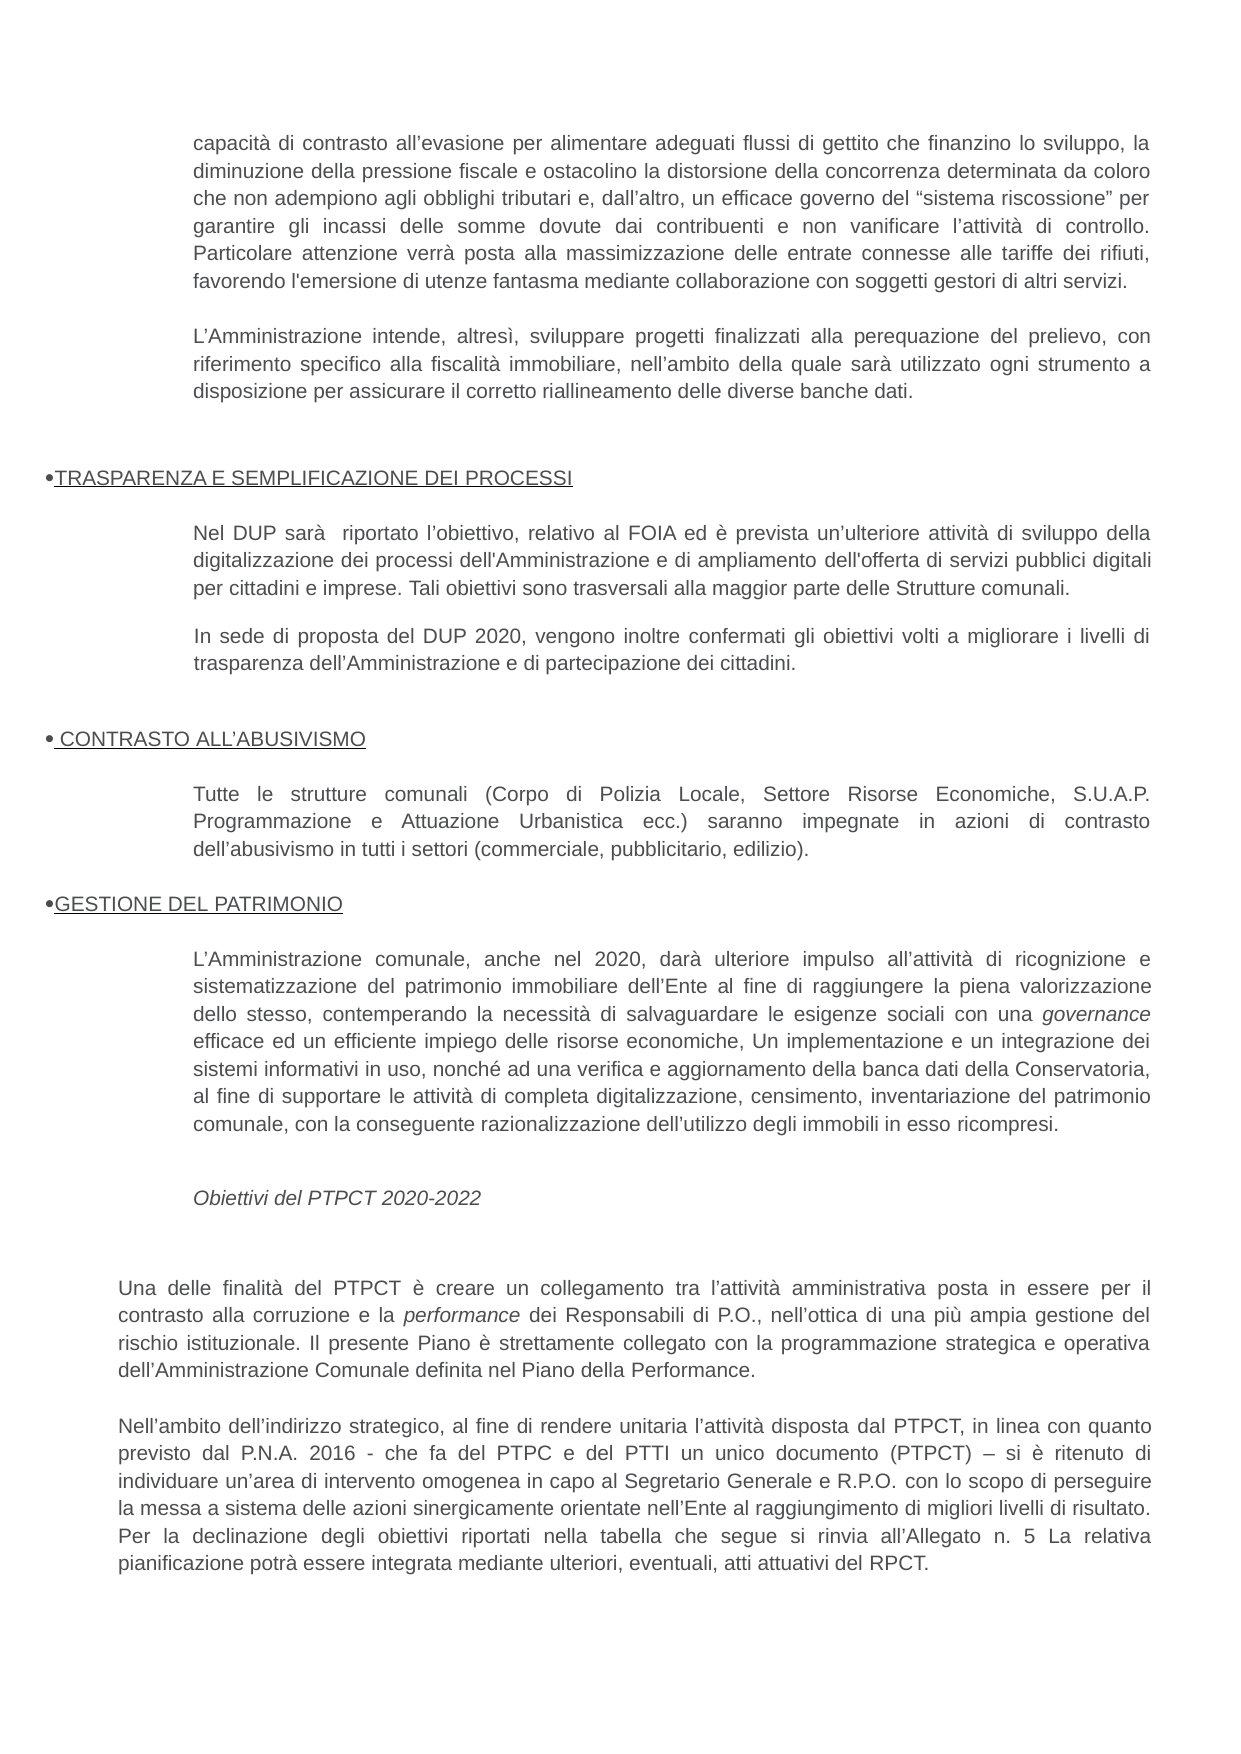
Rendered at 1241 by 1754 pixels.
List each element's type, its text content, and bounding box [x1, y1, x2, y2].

text L’Amministrazione intende, altresì, sviluppare progetti finalizzati alla perequazione del prelievo, con riferimento specifico alla fiscalità immobiliare, nell’ambito della quale sarà utilizzato ogni strumento a disposizione per assicurare il corretto riallineamento delle diverse banche dati. [193, 324, 1152, 403]
text In sede di proposta del DUP 2020, vengono inoltre confermati gli obiettivi volti a migliorare i livelli di trasparenza dell’Amministrazione e di partecipazione dei cittadini. [194, 624, 1152, 675]
text Nell’ambito dell’indirizzo strategico, al fine di rendere unitaria l’attività disposta dal PTPCT, in linea con quanto previsto dal P.N.A. 2016 - che fa del PTPC e del PTTI un unico documento (PTPCT) – si è ritenuto di individuare un’area di intervento omogenea in capo al Segretario Generale e R.P.O. con lo scopo di perseguire la messa a sistema delle azioni sinergicamente orientate nell’Ente al raggiungimento di migliori livelli di risultato. Per la declinazione degli obiettivi riportati nella tabella che segue si rinvia all’Allegato n. 5 La relativa pianificazione potrà essere integrata mediante ulteriori, eventuali, atti attuativi del RPCT. [118, 1413, 1152, 1575]
text Tutte le strutture comunali (Corpo di Polizia Locale, Settore Risorse Economiche, S.U.A.P. Programmazione e Attuazione Urbanistica ecc.) saranno impegnate in azioni di contrasto dell’abusivismo in tutti i settori (commerciale, pubblicitario, edilizio). [193, 782, 1152, 861]
text L’Amministrazione comunale, anche nel 2020, darà ulteriore impulso all’attività di ricognizione e sistematizzazione del patrimonio immobiliare dell’Ente al fine di raggiungere la piena valorizzazione dello stesso, contemperando la necessità di salvaguardare le esigenze sociali con una governance efficace ed un efficiente impiego delle risorse economiche, Un implementazione e un integrazione dei sistemi informativi in uso, nonché ad una verifica e aggiornamento della banca dati della Conservatoria, al fine di supportare le attività di completa digitalizzazione, censimento, inventariazione del patrimonio comunale, con la conseguente razionalizzazione dell’utilizzo degli immobili in esso ricompresi. [193, 947, 1152, 1136]
text Obiettivi del PTPCT 2020-2022 [193, 1186, 1152, 1210]
list GESTIONE DEL PATRIMONIO [46, 892, 1201, 916]
list TRASPARENZA E SEMPLIFICAZIONE DEI PROCESSI [46, 465, 1201, 489]
text capacità di contrasto all’evasione per alimentare adeguati flussi di gettito che finanzino lo sviluppo, la diminuzione della pressione fiscale e ostacolino la distorsione della concorrenza determinata da coloro che non adempiono agli obblighi tributari e, dall’altro, un efficace governo del “sistema riscossione” per garantire gli incassi delle somme dovute dai contribuenti e non vanificare l’attività di controllo. Particolare attenzione verrà posta alla massimizzazione delle entrate connesse alle tariffe dei rifiuti, favorendo l'emersione di utenze fantasma mediante collaborazione con soggetti gestori di altri servizi. [193, 131, 1152, 293]
list CONTRASTO ALL’ABUSIVISMO [46, 727, 1201, 751]
text Nel DUP sarà riportato l’obiettivo, relativo al FOIA ed è prevista un’ulteriore attività di sviluppo della digitalizzazione dei processi dell'Amministrazione e di ampliamento dell'offerta di servizi pubblici digitali per cittadini e imprese. Tali obiettivi sono trasversali alla maggior parte delle Strutture comunali. [193, 520, 1152, 599]
text Una delle finalità del PTPCT è creare un collegamento tra l’attività amministrativa posta in essere per il contrasto alla corruzione e la performance dei Responsabili di P.O., nell’ottica di una più ampia gestione del rischio istituzionale. Il presente Piano è strettamente collegato con la programmazione strategica e operativa dell’Amministrazione Comunale definita nel Piano della Performance. [118, 1276, 1151, 1382]
